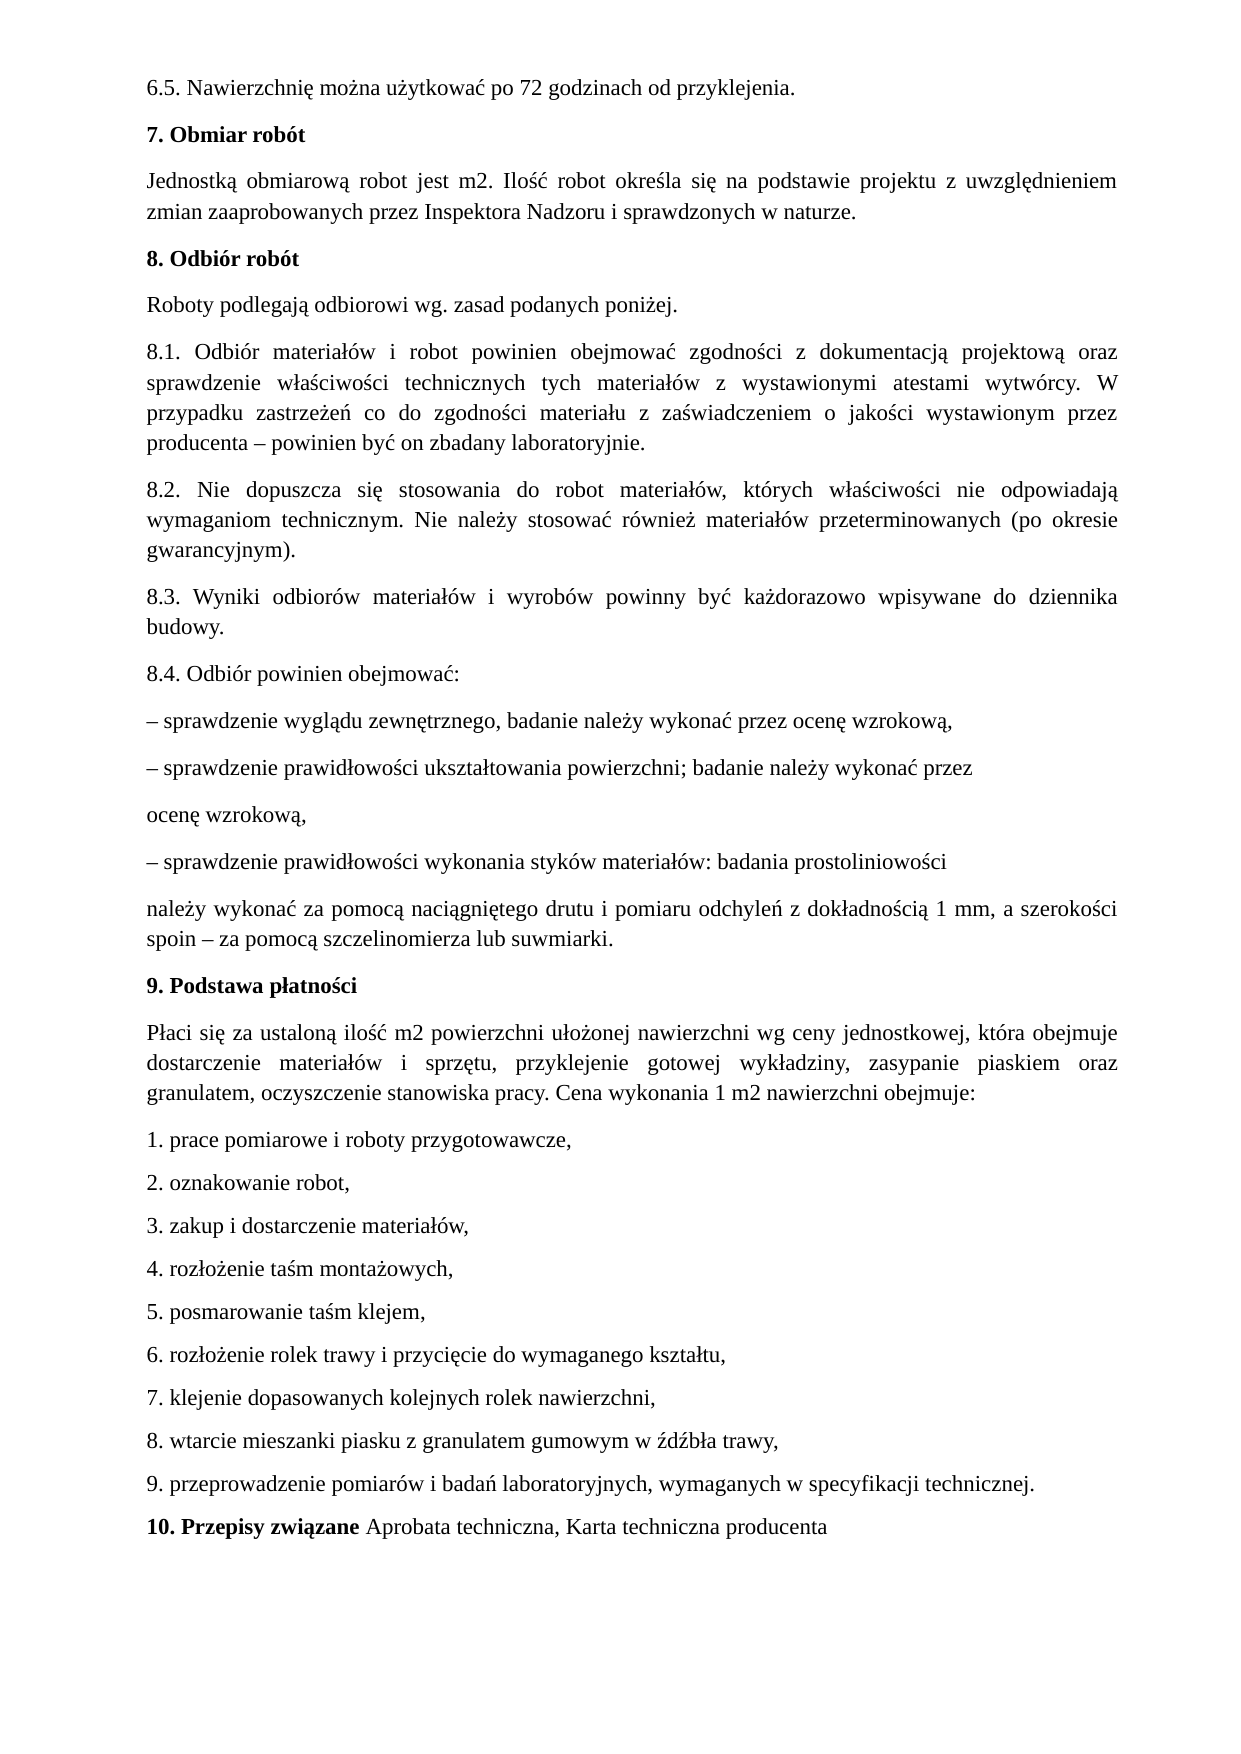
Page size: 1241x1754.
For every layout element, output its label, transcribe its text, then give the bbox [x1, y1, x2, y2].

text – sprawdzenie prawidłowości wykonania styków materiałów: badania prostoliniowości [146, 848, 1119, 874]
text Jednostką obmiarową robot jest m2. Ilość robot określa się na podstawie projektu z uwzględnieniem zmian zaaprobowanych przez Inspektora Nadzoru i sprawdzonych w naturze. [146, 167, 1119, 224]
text 4. rozłożenie taśm montażowych, [146, 1255, 1119, 1281]
text 6. rozłożenie rolek trawy i przycięcie do wymaganego kształtu, [146, 1341, 1119, 1367]
text 8.3. Wyniki odbiorów materiałów i wyrobów powinny być każdorazowo wpisywane do dziennika budowy. [146, 583, 1119, 640]
text 8.4. Odbiór powinien obejmować: [146, 660, 1119, 687]
text – sprawdzenie wyglądu zewnętrznego, badanie należy wykonać przez ocenę wzrokową, [146, 707, 1119, 733]
text 7. klejenie dopasowanych kolejnych rolek nawierzchni, [146, 1384, 1119, 1410]
text 6.5. Nawierzchnię można użytkować po 72 godzinach od przyklejenia. [146, 74, 1119, 100]
text 3. zakup i dostarczenie materiałów, [146, 1212, 1119, 1238]
text 7. Obmiar robót [146, 121, 1119, 147]
text 9. Podstawa płatności [146, 972, 1119, 998]
text ocenę wzrokową, [146, 801, 1119, 827]
text 8. wtarcie mieszanki piasku z granulatem gumowym w źdźbła trawy, [146, 1427, 1119, 1453]
text 1. prace pomiarowe i roboty przygotowawcze, [146, 1126, 1119, 1152]
text 10. Przepisy związane Aprobata techniczna, Karta techniczna producenta [146, 1513, 1119, 1539]
text należy wykonać za pomocą naciągniętego drutu i pomiaru odchyleń z dokładnością 1 mm, a szerokości spoin – za pomocą szczelinomierza lub suwmiarki. [146, 894, 1119, 951]
text 9. przeprowadzenie pomiarów i badań laboratoryjnych, wymaganych w specyfikacji technicznej. [146, 1470, 1119, 1496]
text Płaci się za ustaloną ilość m2 powierzchni ułożonej nawierzchni wg ceny jednostkowej, która obejmuje dostarczenie materiałów i sprzętu, przyklejenie gotowej wykładziny, zasypanie piaskiem oraz granulatem, oczyszczenie stanowiska pracy. Cena wykonania 1 m2 nawierzchni obejmuje: [146, 1018, 1119, 1105]
text 8.1. Odbiór materiałów i robot powinien obejmować zgodności z dokumentacją projektową oraz sprawdzenie właściwości technicznych tych materiałów z wystawionymi atestami wytwórcy. W przypadku zastrzeżeń co do zgodności materiału z zaświadczeniem o jakości wystawionym przez producenta – powinien być on zbadany laboratoryjnie. [146, 338, 1119, 455]
text 8. Odbiór robót [146, 244, 1119, 271]
text 8.2. Nie dopuszcza się stosowania do robot materiałów, których właściwości nie odpowiadają wymaganiom technicznym. Nie należy stosować również materiałów przeterminowanych (po okresie gwarancyjnym). [146, 476, 1119, 563]
text 2. oznakowanie robot, [146, 1169, 1119, 1195]
text – sprawdzenie prawidłowości ukształtowania powierzchni; badanie należy wykonać przez [146, 754, 1119, 780]
text 5. posmarowanie taśm klejem, [146, 1298, 1119, 1324]
text Roboty podlegają odbiorowi wg. zasad podanych poniżej. [146, 291, 1119, 318]
